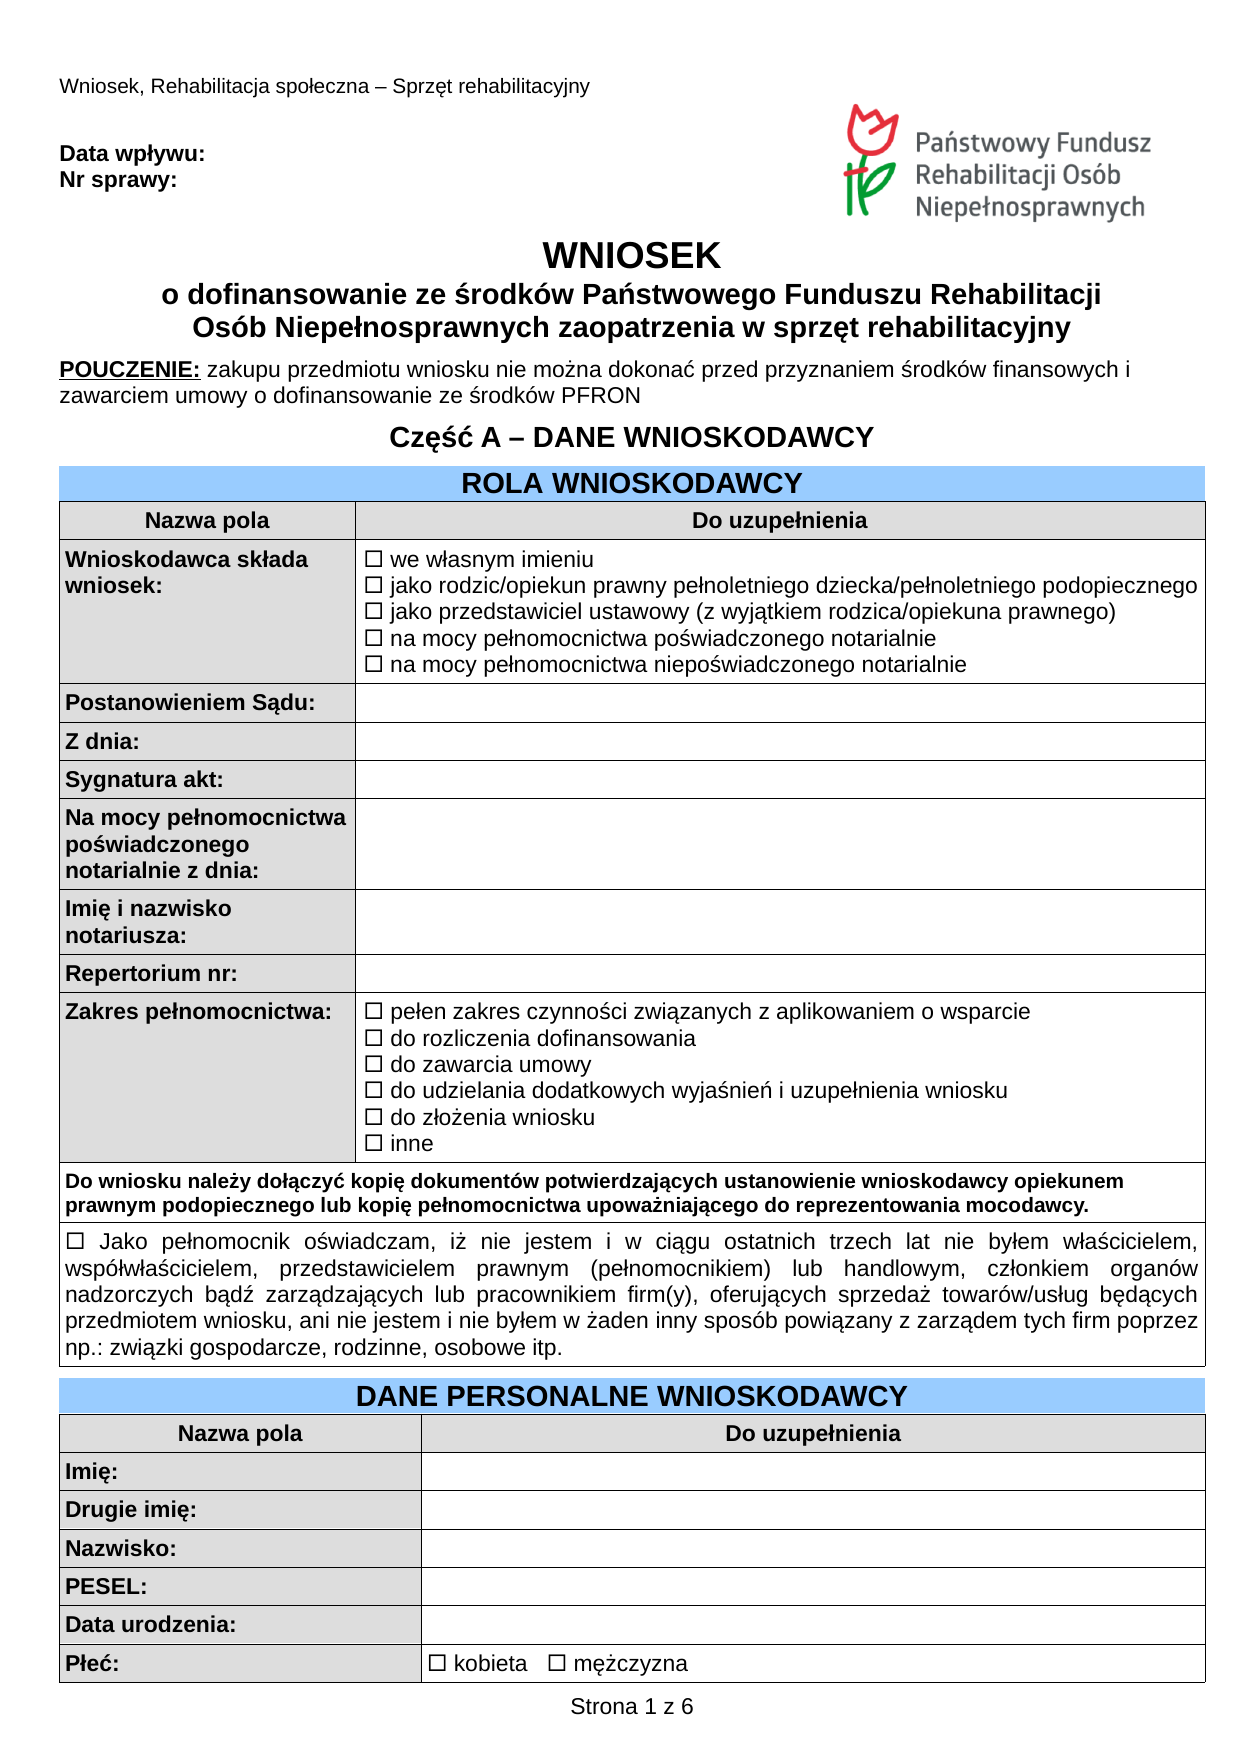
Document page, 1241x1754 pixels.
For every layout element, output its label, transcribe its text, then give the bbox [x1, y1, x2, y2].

table_cell [356, 761, 1205, 798]
subtitle DANE PERSONALNE WNIOSKODAWCY [59, 1378, 1205, 1413]
table_cell Drugie imię: [60, 1491, 421, 1528]
table_cell Zakres pełnomocnictwa: [60, 993, 355, 1162]
table_header Do uzupełnienia [422, 1415, 1205, 1452]
table_cell Imię: [60, 1453, 421, 1490]
subtitle WNIOSEK o dofinansowanie ze środków Państwowego Funduszu Rehabilitacji Osób Niepełnosprawnych zaopatrzenia w sprzęt rehabilitacyjny [59, 234, 1205, 344]
table_cell [422, 1491, 1205, 1528]
subtitle ROLA WNIOSKODAWCY [59, 466, 1205, 501]
table_cell [356, 684, 1205, 721]
text [1166, 166, 1205, 192]
table_cell Sygnatura akt: [60, 761, 355, 798]
table_cell PESEL: [60, 1568, 421, 1605]
table_cell Z dnia: [60, 723, 355, 760]
table_cell [356, 799, 1205, 889]
picture [831, 96, 1166, 237]
table_cell Nazwisko: [60, 1530, 421, 1567]
table_cell [356, 955, 1205, 992]
table_cell Wnioskodawca składa wniosek: [60, 540, 355, 683]
table_cell [422, 1568, 1205, 1605]
table_cell  pełen zakres czynności związanych z aplikowaniem o wsparcie  do rozliczenia dofinansowania  do zawarcia umowy  do udzielania dodatkowych wyjaśnień i uzupełnienia wniosku  do złożenia wniosku  inne [356, 993, 1205, 1162]
table_cell Repertorium nr: [60, 955, 355, 992]
text Nr sprawy: [59, 166, 831, 192]
table_header Nazwa pola [60, 502, 355, 539]
table_cell  kobieta  mężczyzna [422, 1645, 1205, 1682]
table_cell Data urodzenia: [60, 1606, 421, 1643]
table_header Nazwa pola [60, 1415, 421, 1452]
table_cell [356, 890, 1205, 954]
table_cell Płeć: [60, 1645, 421, 1682]
table_cell  we własnym imieniu  jako rodzic/opiekun prawny pełnoletniego dziecka/pełnoletniego podopiecznego  jako przedstawiciel ustawowy (z wyjątkiem rodzica/opiekuna prawnego)  na mocy pełnomocnictwa poświadczonego notarialnie  na mocy pełnomocnictwa niepoświadczonego notarialnie [356, 540, 1205, 683]
table_cell [422, 1453, 1205, 1490]
text POUCZENIE: zakupu przedmiotu wniosku nie można dokonać przed przyznaniem środków finansowych i zawarciem umowy o dofinansowanie ze środków PFRON [59, 356, 1205, 408]
table_cell [356, 723, 1205, 760]
text [1166, 140, 1205, 166]
table_cell Na mocy pełnomocnictwa poświadczonego notarialnie z dnia: [60, 799, 355, 889]
table_cell Postanowieniem Sądu: [60, 684, 355, 721]
table_cell Do wniosku należy dołączyć kopię dokumentów potwierdzających ustanowienie wnioskodawcy opiekunem prawnym podopiecznego lub kopię pełnomocnictwa upoważniającego do reprezentowania mocodawcy. [60, 1163, 1205, 1222]
table_cell [422, 1606, 1205, 1643]
table_cell [422, 1530, 1205, 1567]
table_cell  Jako pełnomocnik oświadczam, iż nie jestem i w ciągu ostatnich trzech lat nie byłem właścicielem, współwłaścicielem, przedstawicielem prawnym (pełnomocnikiem) lub handlowym, członkiem organów nadzorczych bądź zarządzających lub pracownikiem firm(y), oferujących sprzedaż towarów/usług będących przedmiotem wniosku, ani nie jestem i nie byłem w żaden inny sposób powiązany z zarządem tych firm poprzez np.: związki gospodarcze, rodzinne, osobowe itp. [60, 1223, 1205, 1366]
table_cell Imię i nazwisko notariusza: [60, 890, 355, 954]
text Część A – DANE WNIOSKODAWCY [59, 420, 1205, 454]
table_header Do uzupełnienia [356, 502, 1205, 539]
text Data wpływu: [59, 140, 831, 166]
